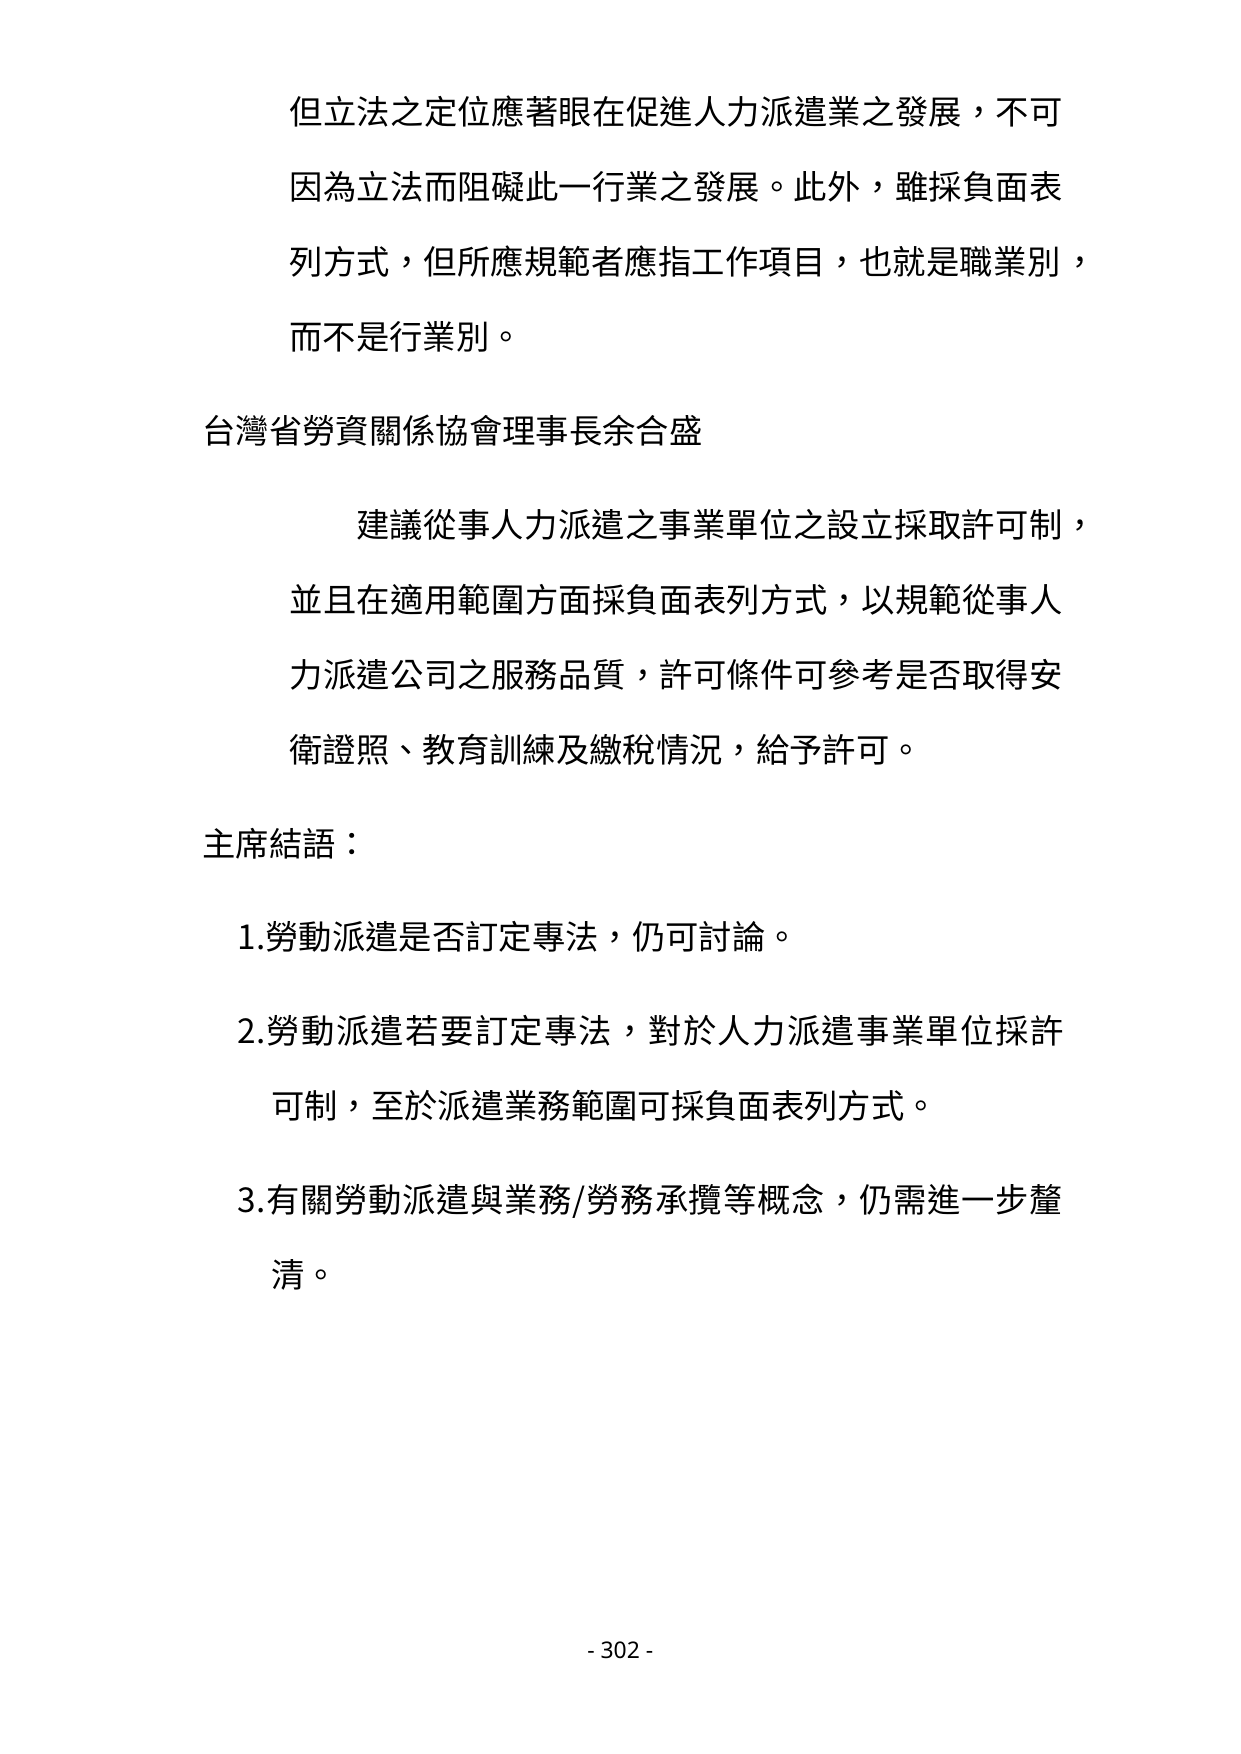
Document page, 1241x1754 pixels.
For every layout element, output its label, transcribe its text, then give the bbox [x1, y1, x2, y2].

subtitle 2.勞動派遣若要訂定專法，對於人力派遣事業單位採許可制，至於派遣業務範圍可採負面表列方式。 [237, 992, 1063, 1142]
subtitle 台灣省勞資關係協會理事長余合盛 [202, 392, 1063, 467]
subtitle 主席結語： [202, 804, 1063, 879]
text 勞工退休金條例之通過對於勞動市場彈性化應有所助益，而勞動契約若能適度彈性調整，勞動派遣業務將會蓬勃發展。故訂定勞動派遣法雖有其必要性，但立法之定位應著眼在促進人力派遣業之發展，不可因為立法而阻礙此一行業之發展。此外，雖採負面表列方式，但所應規範者應指工作項目，也就是職業別，而不是行業別。 [289, 73, 1063, 373]
subtitle 3.有關勞動派遣與業務/勞務承攬等概念，仍需進一步釐清。 [237, 1160, 1063, 1310]
text 建議從事人力派遣之事業單位之設立採取許可制，並且在適用範圍方面採負面表列方式，以規範從事人力派遣公司之服務品質，許可條件可參考是否取得安衛證照、教育訓練及繳稅情況，給予許可。 [289, 485, 1063, 785]
subtitle 1.勞動派遣是否訂定專法，仍可討論。 [237, 898, 1063, 973]
